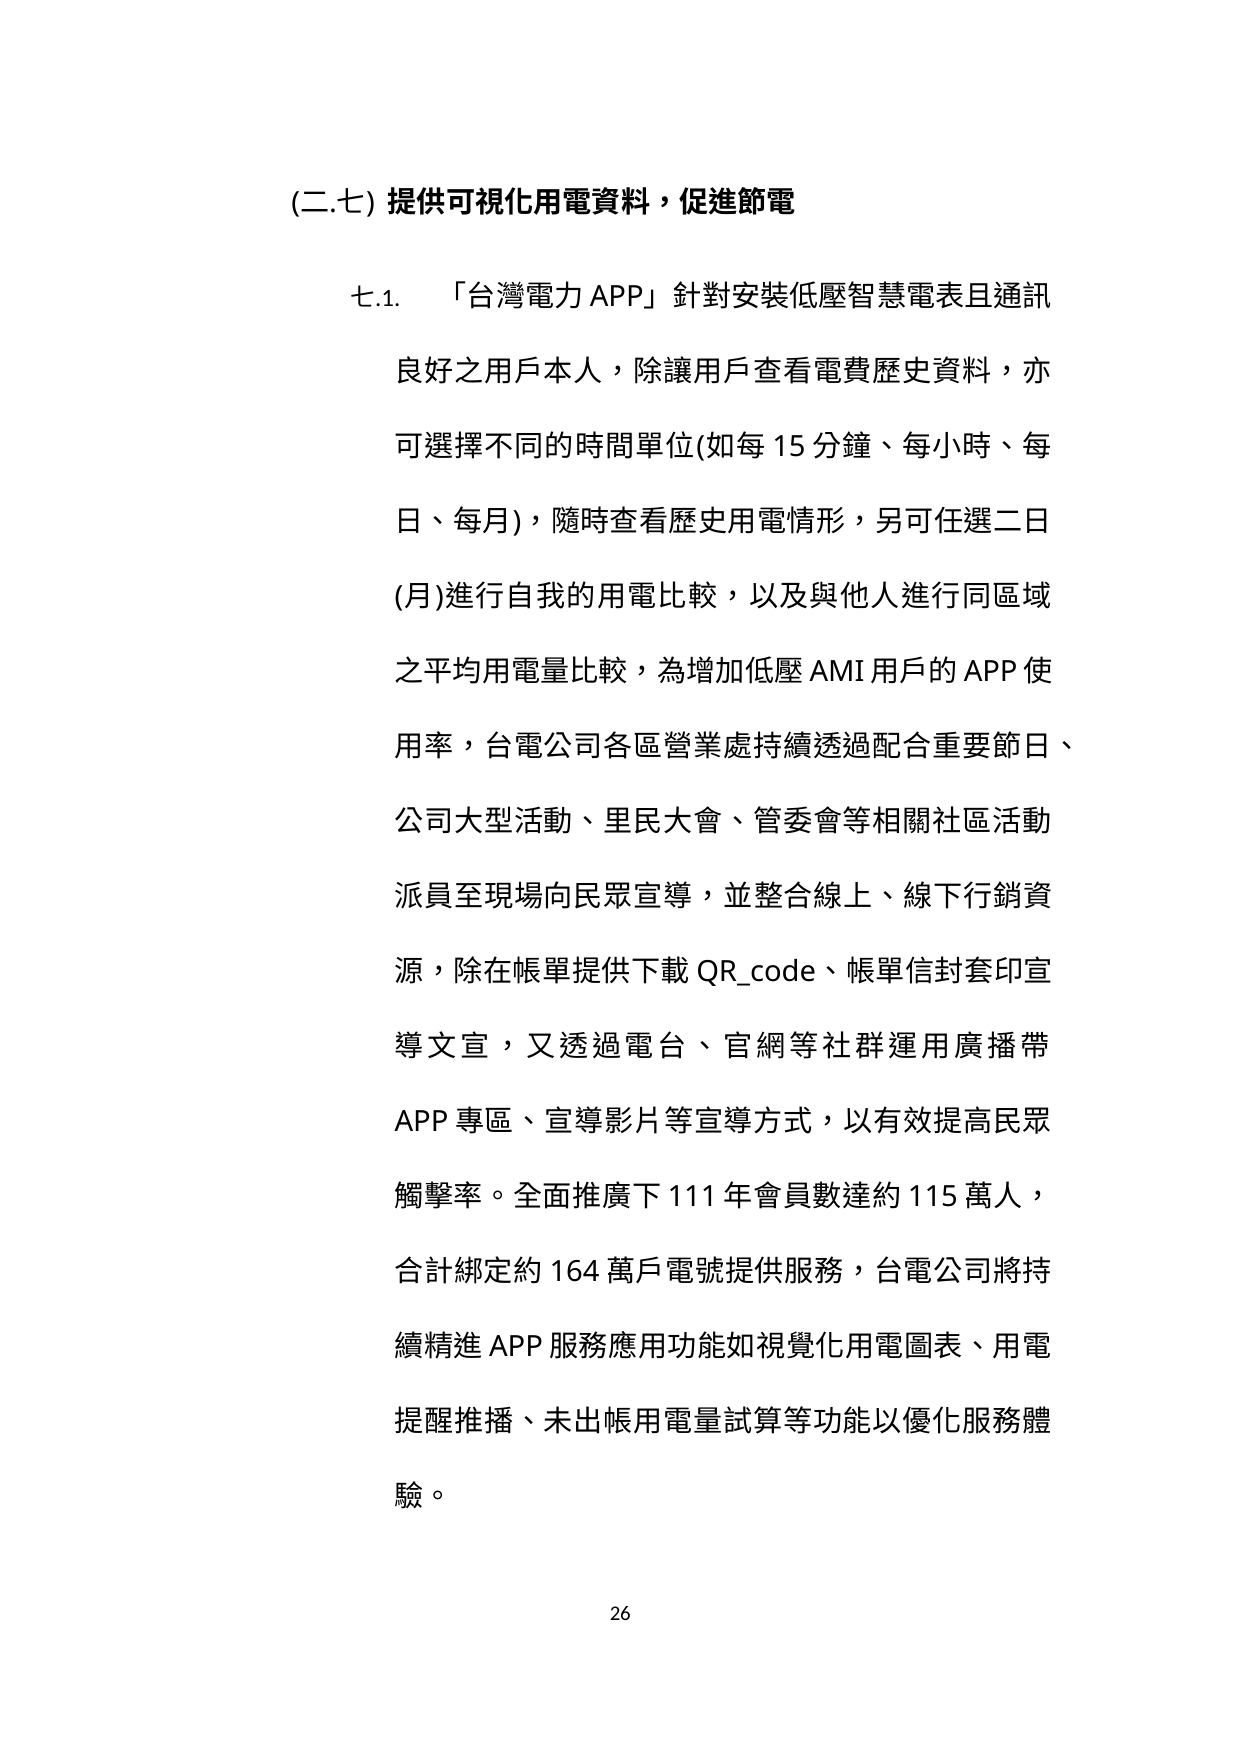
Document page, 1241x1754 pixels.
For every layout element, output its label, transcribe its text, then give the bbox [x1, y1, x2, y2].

list 「台灣電力APP」針對安裝低壓智慧電表且通訊良好之用戶本人，除讓用戶查看電費歷史資料，亦可選擇不同的時間單位(如每15分鐘、每小時、每日、每月)，隨時查看歷史用電情形，另可任選二日(月)進行自我的用電比較，以及與他人進行同區域之平均用電量比較，為增加低壓AMI用戶的APP使用率，台電公司各區營業處持續透過配合重要節日、公司大型活動、里民大會、管委會等相關社區活動派員至現場向民眾宣導，並整合線上、線下行銷資源，除在帳單提供下載QR_code、帳單信封套印宣導文宣，又透過電台、官網等社群運用廣播帶、APP專區、宣導影片等宣導方式，以有效提高民眾觸擊率。全面推廣下111年會員數達約115萬人，合計綁定約164萬戶電號提供服務，台電公司將持續精進APP服務應用功能如視覺化用電圖表、用電提醒推播、未出帳用電量試算等功能以優化服務體驗。 [350, 256, 1053, 1531]
list 提供可視化用電資料，促進節電 [291, 162, 1053, 237]
